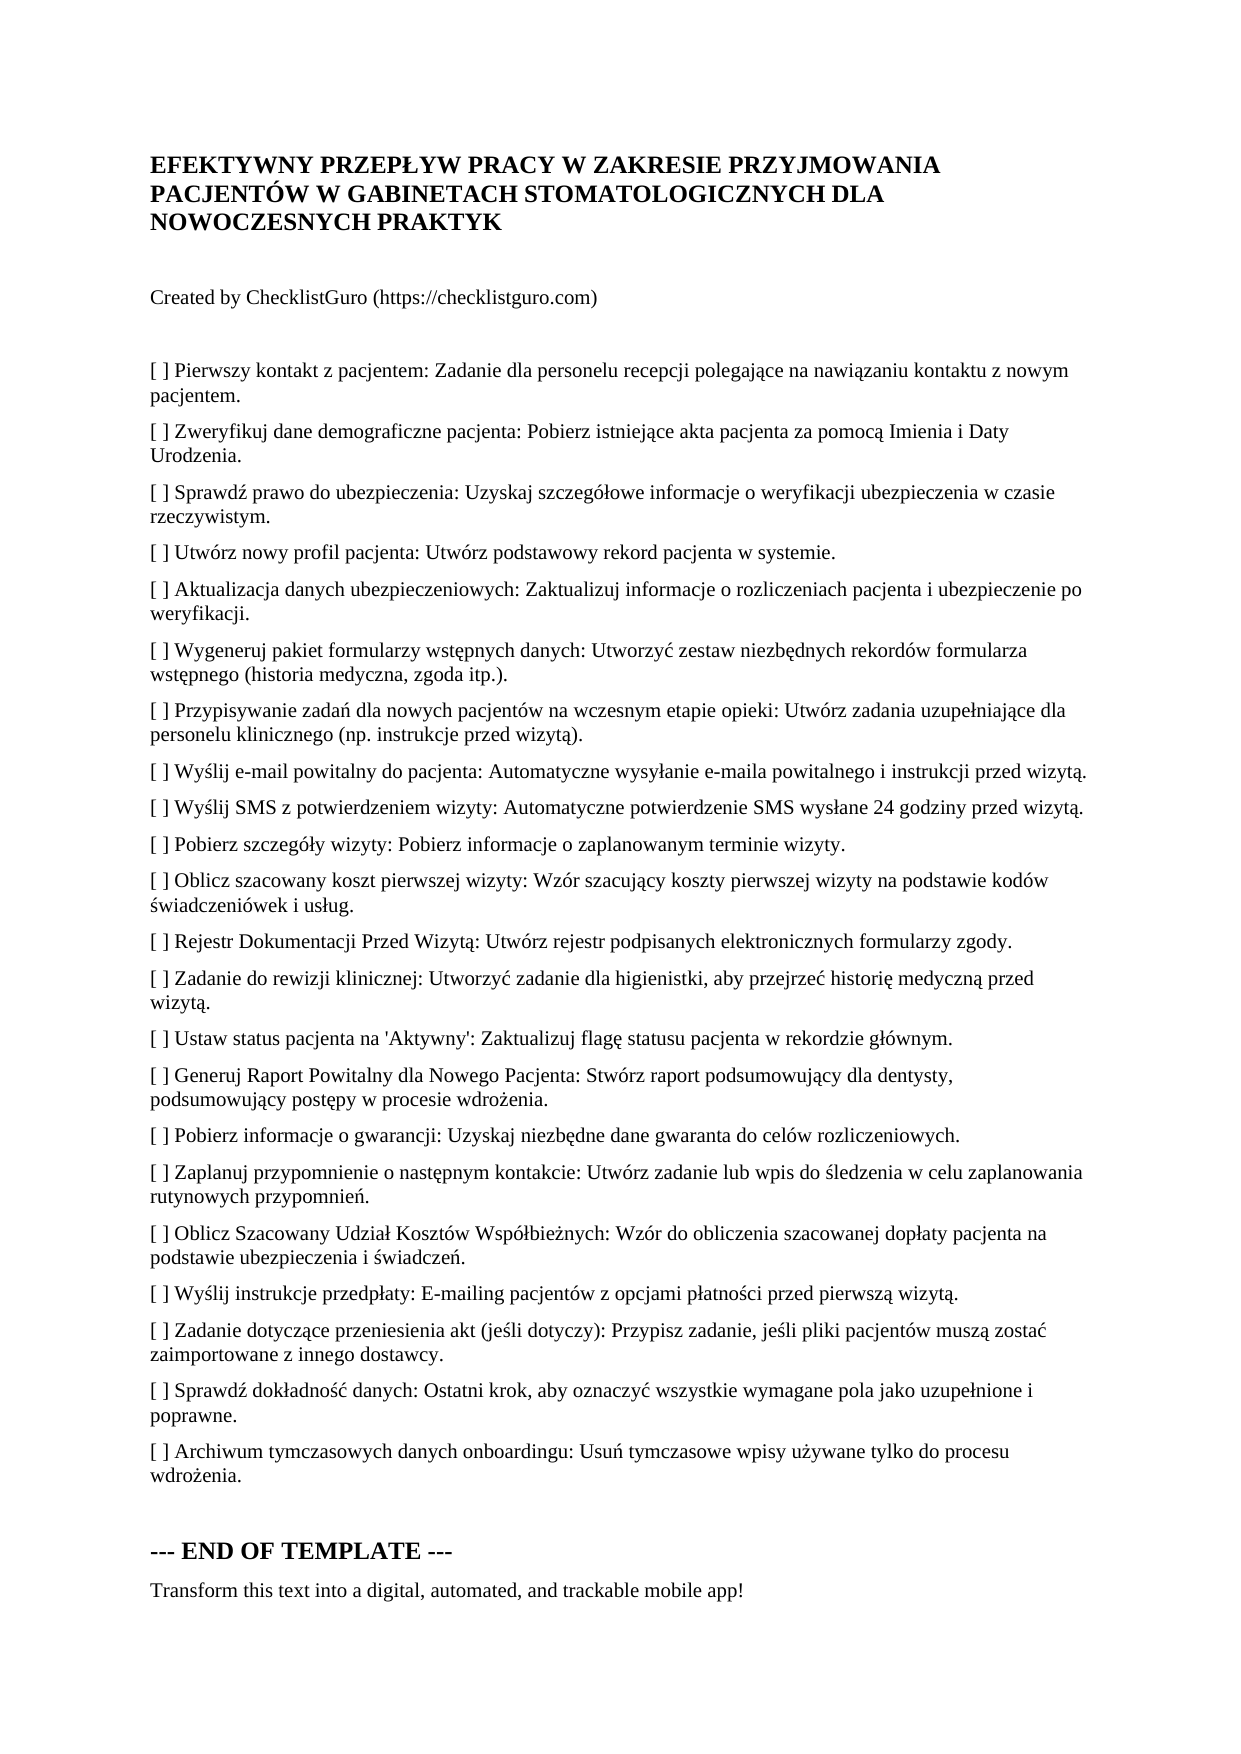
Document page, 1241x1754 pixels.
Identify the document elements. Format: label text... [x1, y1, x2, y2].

text [ ] Rejestr Dokumentacji Przed Wizytą: Utwórz rejestr podpisanych elektronicznych formularzy zgody. [150, 929, 1090, 953]
text [ ] Wyślij SMS z potwierdzeniem wizyty: Automatyczne potwierdzenie SMS wysłane 24 godziny przed wizytą. [150, 795, 1090, 819]
text [ ] Zadanie do rewizji klinicznej: Utworzyć zadanie dla higienistki, aby przejrzeć historię medyczną przed wizytą. [150, 966, 1090, 1014]
text [ ] Sprawdź dokładność danych: Ostatni krok, aby oznaczyć wszystkie wymagane pola jako uzupełnione i poprawne. [150, 1378, 1090, 1427]
text Transform this text into a digital, automated, and trackable mobile app! [150, 1577, 1090, 1602]
text Created by ChecklistGuro (https://checklistguro.com) [150, 285, 1090, 309]
text [ ] Pobierz informacje o gwarancji: Uzyskaj niezbędne dane gwaranta do celów rozliczeniowych. [150, 1123, 1090, 1147]
text EFEKTYWNY PRZEPŁYW PRACY W ZAKRESIE PRZYJMOWANIA PACJENTÓW W GABINETACH STOMATOLOGICZNYCH DLA NOWOCZESNYCH PRAKTYK [150, 150, 1090, 236]
text [ ] Pierwszy kontakt z pacjentem: Zadanie dla personelu recepcji polegające na nawiązaniu kontaktu z nowym pacjentem. [150, 358, 1090, 407]
text --- END OF TEMPLATE --- [150, 1536, 1090, 1565]
text [ ] Utwórz nowy profil pacjenta: Utwórz podstawowy rekord pacjenta w systemie. [150, 540, 1090, 564]
text [ ] Sprawdź prawo do ubezpieczenia: Uzyskaj szczegółowe informacje o weryfikacji ubezpieczenia w czasie rzeczywistym. [150, 480, 1090, 528]
text [ ] Oblicz szacowany koszt pierwszej wizyty: Wzór szacujący koszty pierwszej wizyty na podstawie kodów świadczeniówek i usług. [150, 868, 1090, 917]
text [ ] Ustaw status pacjenta na 'Aktywny': Zaktualizuj flagę statusu pacjenta w rekordzie głównym. [150, 1026, 1090, 1050]
text [ ] Generuj Raport Powitalny dla Nowego Pacjenta: Stwórz raport podsumowujący dla dentysty, podsumowujący postępy w procesie wdrożenia. [150, 1063, 1090, 1111]
text [ ] Wyślij e-mail powitalny do pacjenta: Automatyczne wysyłanie e-maila powitalnego i instrukcji przed wizytą. [150, 759, 1090, 783]
text [ ] Wyślij instrukcje przedpłaty: E-mailing pacjentów z opcjami płatności przed pierwszą wizytą. [150, 1281, 1090, 1305]
text [ ] Oblicz Szacowany Udział Kosztów Współbieżnych: Wzór do obliczenia szacowanej dopłaty pacjenta na podstawie ubezpieczenia i świadczeń. [150, 1221, 1090, 1269]
text [ ] Pobierz szczegóły wizyty: Pobierz informacje o zaplanowanym terminie wizyty. [150, 832, 1090, 856]
text [ ] Aktualizacja danych ubezpieczeniowych: Zaktualizuj informacje o rozliczeniach pacjenta i ubezpieczenie po weryfikacji. [150, 577, 1090, 625]
text [ ] Zweryfikuj dane demograficzne pacjenta: Pobierz istniejące akta pacjenta za pomocą Imienia i Daty Urodzenia. [150, 419, 1090, 467]
text [ ] Wygeneruj pakiet formularzy wstępnych danych: Utworzyć zestaw niezbędnych rekordów formularza wstępnego (historia medyczna, zgoda itp.). [150, 637, 1090, 686]
text [ ] Zaplanuj przypomnienie o następnym kontakcie: Utwórz zadanie lub wpis do śledzenia w celu zaplanowania rutynowych przypomnień. [150, 1160, 1090, 1208]
text [ ] Przypisywanie zadań dla nowych pacjentów na wczesnym etapie opieki: Utwórz zadania uzupełniające dla personelu klinicznego (np. instrukcje przed wizytą). [150, 698, 1090, 746]
text [ ] Archiwum tymczasowych danych onboardingu: Usuń tymczasowe wpisy używane tylko do procesu wdrożenia. [150, 1439, 1090, 1487]
text [ ] Zadanie dotyczące przeniesienia akt (jeśli dotyczy): Przypisz zadanie, jeśli pliki pacjentów muszą zostać zaimportowane z innego dostawcy. [150, 1318, 1090, 1366]
